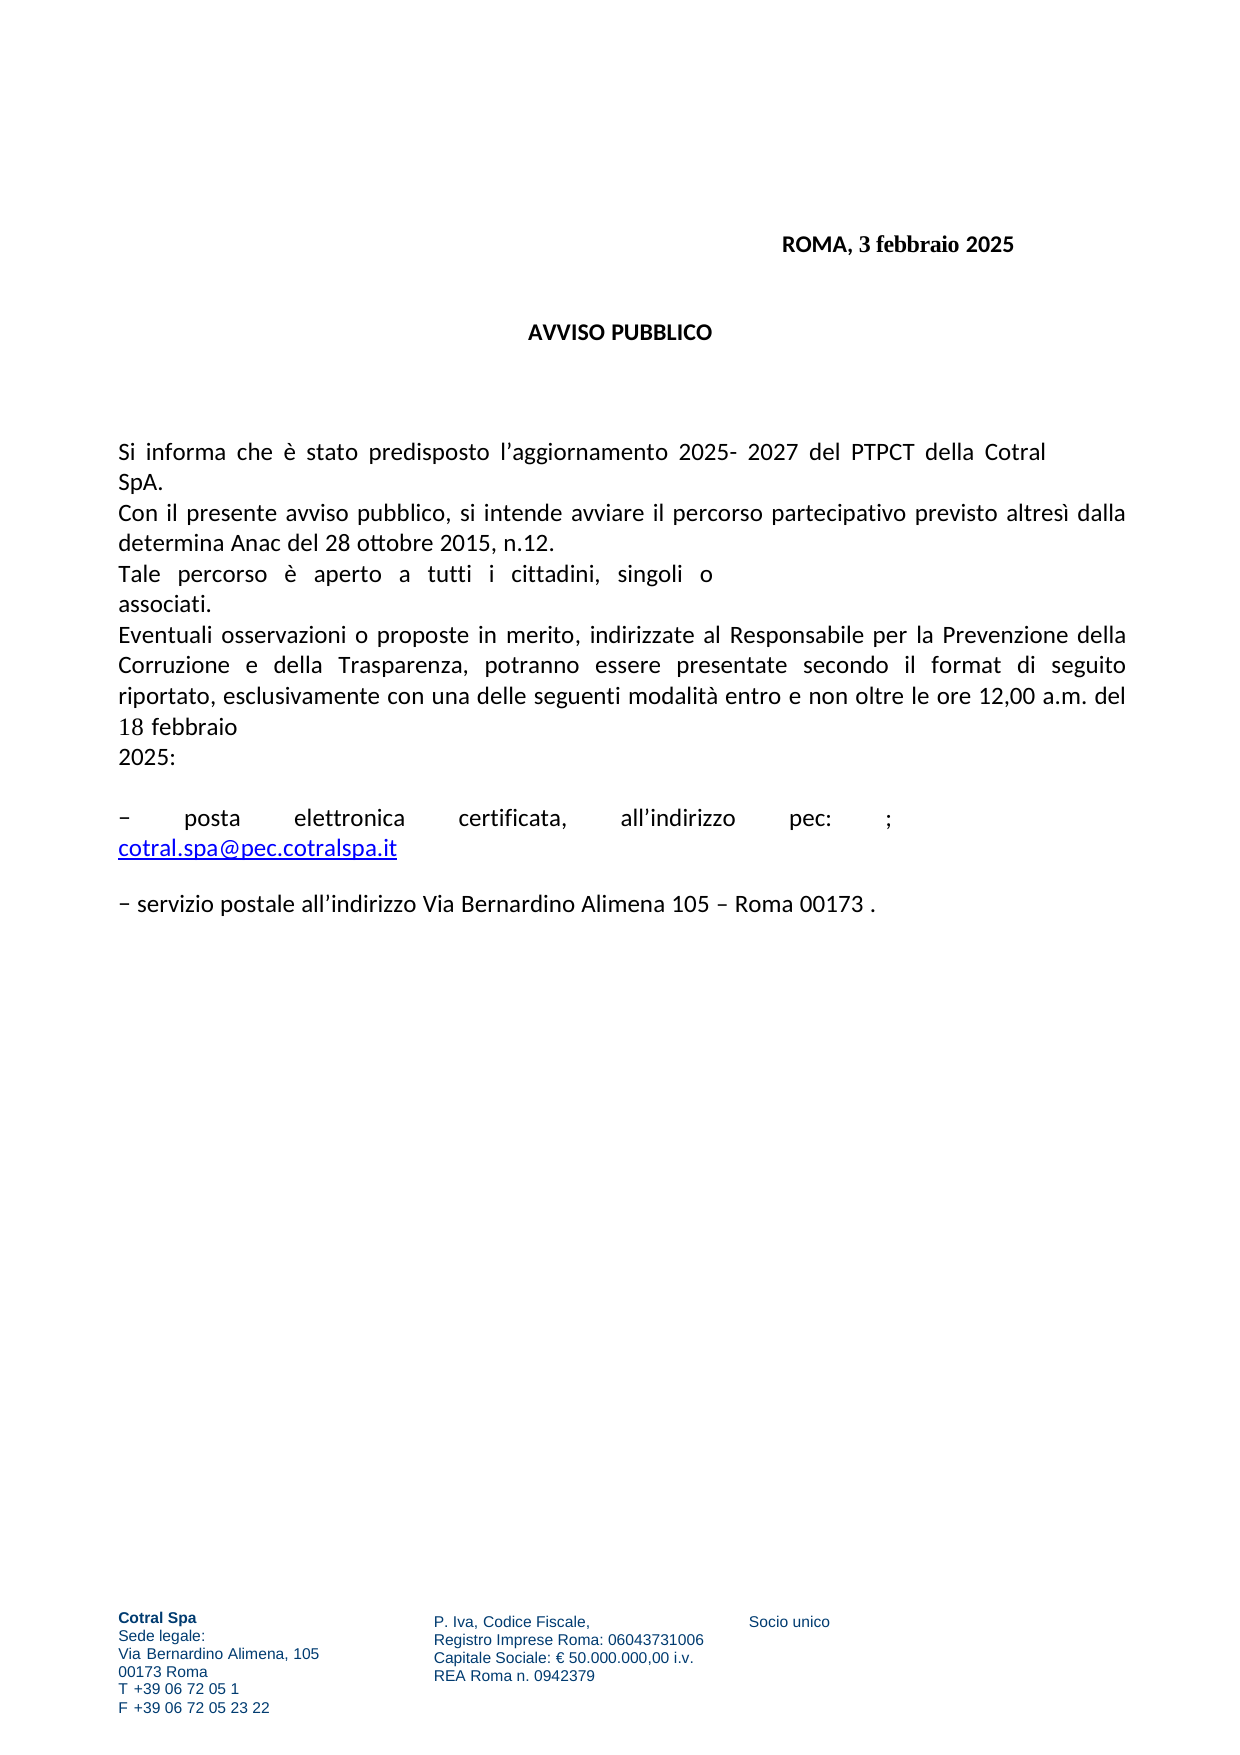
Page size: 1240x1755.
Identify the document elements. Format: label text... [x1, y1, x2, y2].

text Socio unico [749, 1613, 1239, 1631]
text Con il presente avviso pubblico, si intende avviare il percorso partecipativo previsto altresì dalla determina Anac del 28 ottobre 2015, n.12. [118, 497, 1127, 558]
text Tale percorso è aperto a tutti i cittadini, singoli o associati. [118, 558, 713, 619]
text Registro Imprese Roma: 06043731006 [433, 1631, 707, 1649]
text Capitale Sociale: € 50.000.000,00 i.v. REA Roma n. 0942379 [433, 1649, 702, 1685]
text Sede legale: [115, 1627, 208, 1644]
text 00173 Roma [115, 1663, 211, 1681]
text Si informa che è stato predisposto l’aggiornamento 2025- 2027 del PTPCT della Cotral SpA. [118, 436, 1047, 497]
text Cotral Spa [114, 1608, 200, 1626]
text AVVISO PUBBLICO [524, 317, 715, 346]
text Eventuali osservazioni o proposte in merito, indirizzate al Responsabile per la Prevenzione della Corruzione e della Trasparenza, potranno essere presentate secondo il format di seguito riportato, esclusivamente con una delle seguenti modalità entro e non oltre le ore 12,00 a.m. del 18 febbraio [118, 619, 1127, 741]
text F +39 06 72 05 23 22 [118, 1698, 317, 1716]
text T +39 06 72 05 1 [118, 1681, 317, 1698]
text − posta elettronica certificata, all’indirizzo pec: ; cotral.spa@pec.cotralspa.it [118, 802, 892, 862]
text P. Iva, Codice Fiscale, [433, 1613, 703, 1631]
text ROMA, 3 febbraio 2025 [782, 229, 1239, 258]
text Via Bernardino Alimena, 105 [118, 1644, 322, 1663]
text 2025: [118, 741, 179, 772]
text − servizio postale all’indirizzo Via Bernardino Alimena 105 – Roma 00173 . [118, 888, 1239, 918]
